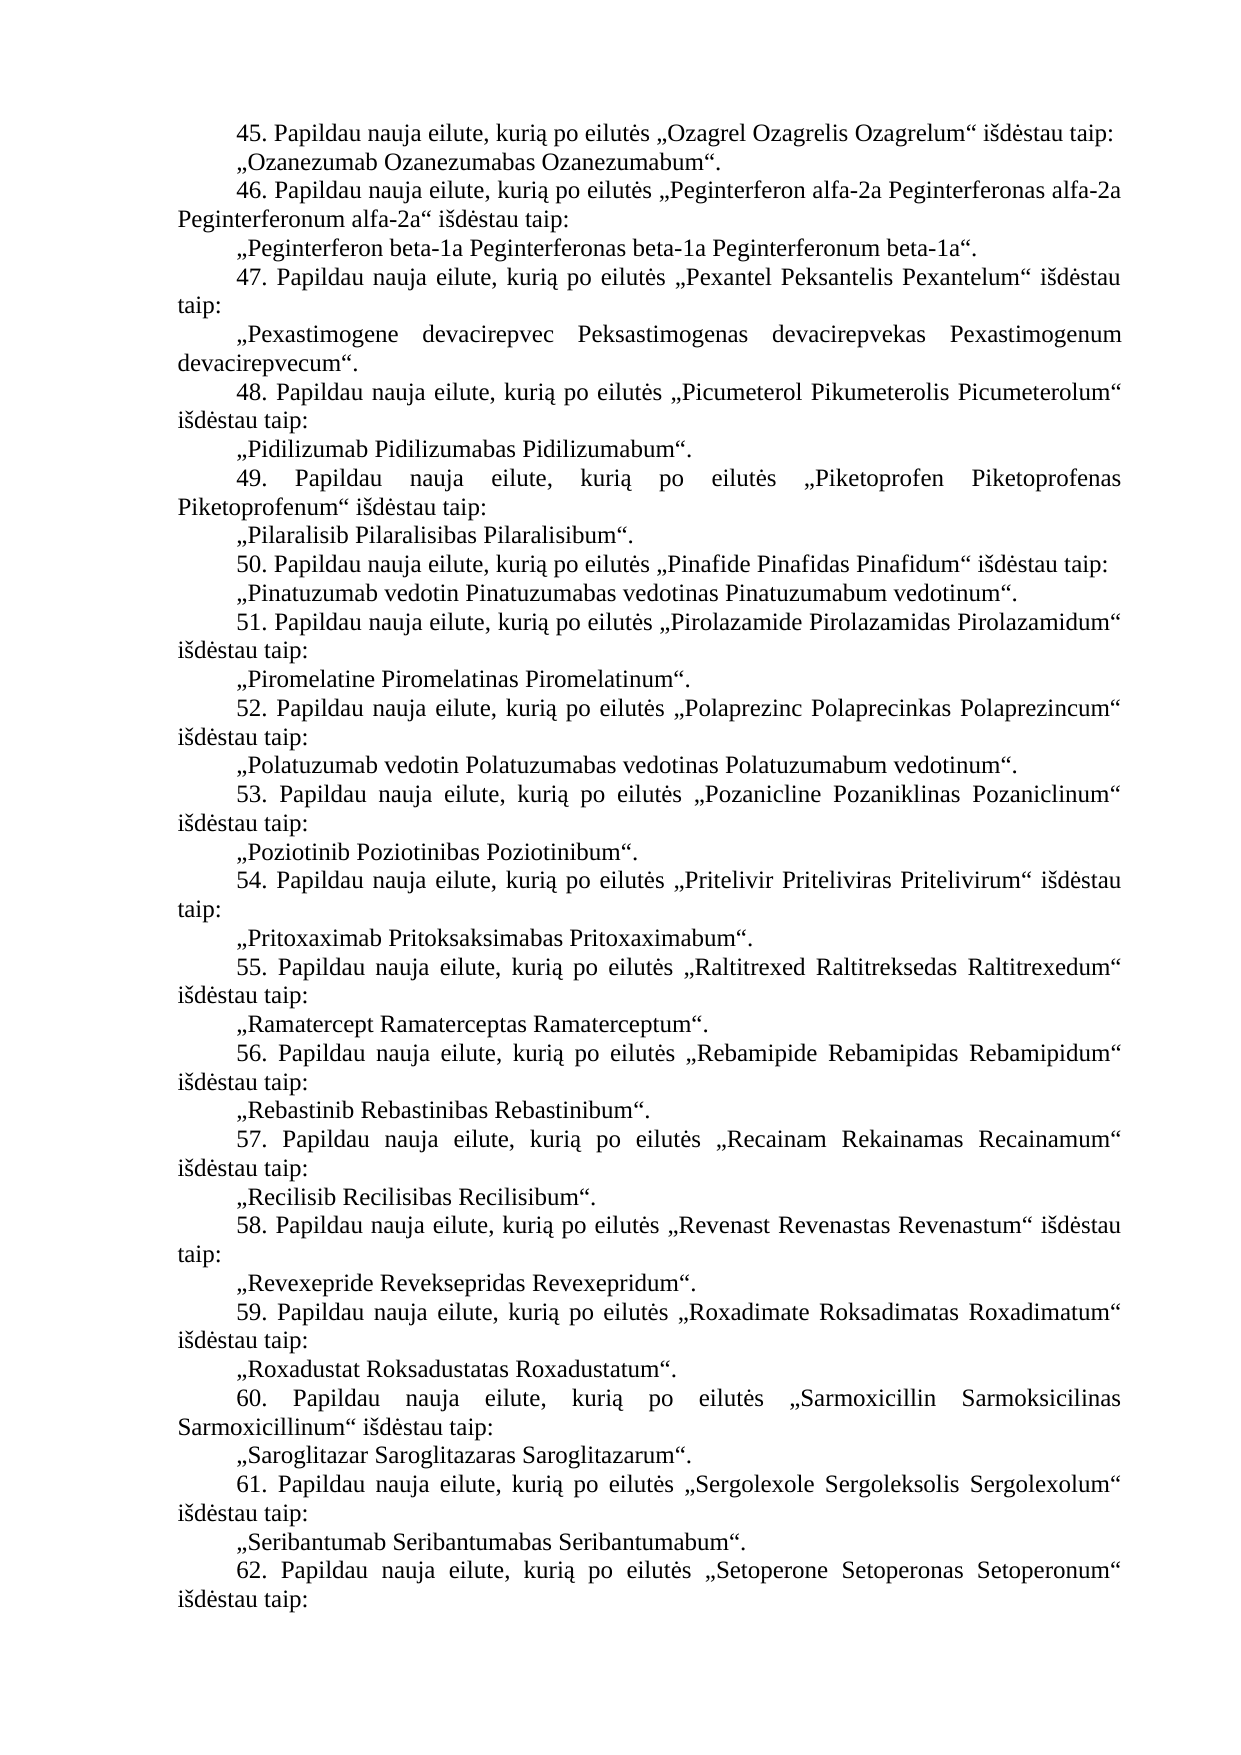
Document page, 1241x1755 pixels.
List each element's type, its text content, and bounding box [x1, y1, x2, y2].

text „Pritoxaximab Pritoksaksimabas Pritoxaximabum“. [177, 923, 1122, 952]
text 62. Papildau nauja eilute, kurią po eilutės „Setoperone Setoperonas Setoperonum“ išdėstau taip: [177, 1556, 1122, 1613]
text 52. Papildau nauja eilute, kurią po eilutės „Polaprezinc Polaprecinkas Polaprezincum“ išdėstau taip: [177, 693, 1122, 751]
text „Poziotinib Poziotinibas Poziotinibum“. [177, 837, 1122, 866]
text 47. Papildau nauja eilute, kurią po eilutės „Pexantel Peksantelis Pexantelum“ išdėstau taip: [177, 262, 1122, 319]
text 45. Papildau nauja eilute, kurią po eilutės „Ozagrel Ozagrelis Ozagrelum“ išdėstau taip: [177, 118, 1122, 147]
text „Piromelatine Piromelatinas Piromelatinum“. [177, 664, 1122, 693]
text „Peginterferon beta-1a Peginterferonas beta-1a Peginterferonum beta-1a“. [177, 233, 1122, 262]
text 59. Papildau nauja eilute, kurią po eilutės „Roxadimate Roksadimatas Roxadimatum“ išdėstau taip: [177, 1297, 1122, 1354]
text 56. Papildau nauja eilute, kurią po eilutės „Rebamipide Rebamipidas Rebamipidum“ išdėstau taip: [177, 1038, 1122, 1096]
text „Rebastinib Rebastinibas Rebastinibum“. [177, 1096, 1122, 1124]
text „Pilaralisib Pilaralisibas Pilaralisibum“. [177, 521, 1122, 549]
text „Polatuzumab vedotin Polatuzumabas vedotinas Polatuzumabum vedotinum“. [177, 751, 1122, 779]
text „Revexepride Reveksepridas Revexepridum“. [177, 1268, 1122, 1297]
text „Seribantumab Seribantumabas Seribantumabum“. [177, 1527, 1122, 1556]
text „Pinatuzumab vedotin Pinatuzumabas vedotinas Pinatuzumabum vedotinum“. [177, 578, 1122, 607]
text „Pexastimogene devacirepvec Peksastimogenas devacirepvekas Pexastimogenum devacirepvecum“. [177, 319, 1122, 377]
text 57. Papildau nauja eilute, kurią po eilutės „Recainam Rekainamas Recainamum“ išdėstau taip: [177, 1124, 1122, 1182]
text 54. Papildau nauja eilute, kurią po eilutės „Pritelivir Priteliviras Pritelivirum“ išdėstau taip: [177, 866, 1122, 923]
text „Ramatercept Ramaterceptas Ramaterceptum“. [177, 1009, 1122, 1038]
text „Saroglitazar Saroglitazaras Saroglitazarum“. [177, 1441, 1122, 1469]
text 49. Papildau nauja eilute, kurią po eilutės „Piketoprofen Piketoprofenas Piketoprofenum“ išdėstau taip: [177, 463, 1122, 521]
text 51. Papildau nauja eilute, kurią po eilutės „Pirolazamide Pirolazamidas Pirolazamidum“ išdėstau taip: [177, 607, 1122, 664]
text „Roxadustat Roksadustatas Roxadustatum“. [177, 1354, 1122, 1383]
text 46. Papildau nauja eilute, kurią po eilutės „Peginterferon alfa-2a Peginterferonas alfa-2a Peginterferonum alfa-2a“ išdėstau taip: [177, 176, 1122, 233]
text 53. Papildau nauja eilute, kurią po eilutės „Pozanicline Pozaniklinas Pozaniclinum“ išdėstau taip: [177, 779, 1122, 837]
text „Pidilizumab Pidilizumabas Pidilizumabum“. [177, 434, 1122, 463]
text 48. Papildau nauja eilute, kurią po eilutės „Picumeterol Pikumeterolis Picumeterolum“ išdėstau taip: [177, 377, 1122, 434]
text „Recilisib Recilisibas Recilisibum“. [177, 1182, 1122, 1211]
text 61. Papildau nauja eilute, kurią po eilutės „Sergolexole Sergoleksolis Sergolexolum“ išdėstau taip: [177, 1469, 1122, 1527]
text 50. Papildau nauja eilute, kurią po eilutės „Pinafide Pinafidas Pinafidum“ išdėstau taip: [177, 549, 1122, 578]
text 55. Papildau nauja eilute, kurią po eilutės „Raltitrexed Raltitreksedas Raltitrexedum“ išdėstau taip: [177, 952, 1122, 1009]
text „Ozanezumab Ozanezumabas Ozanezumabum“. [177, 147, 1122, 176]
text 58. Papildau nauja eilute, kurią po eilutės „Revenast Revenastas Revenastum“ išdėstau taip: [177, 1211, 1122, 1268]
text 60. Papildau nauja eilute, kurią po eilutės „Sarmoxicillin Sarmoksicilinas Sarmoxicillinum“ išdėstau taip: [177, 1383, 1122, 1441]
